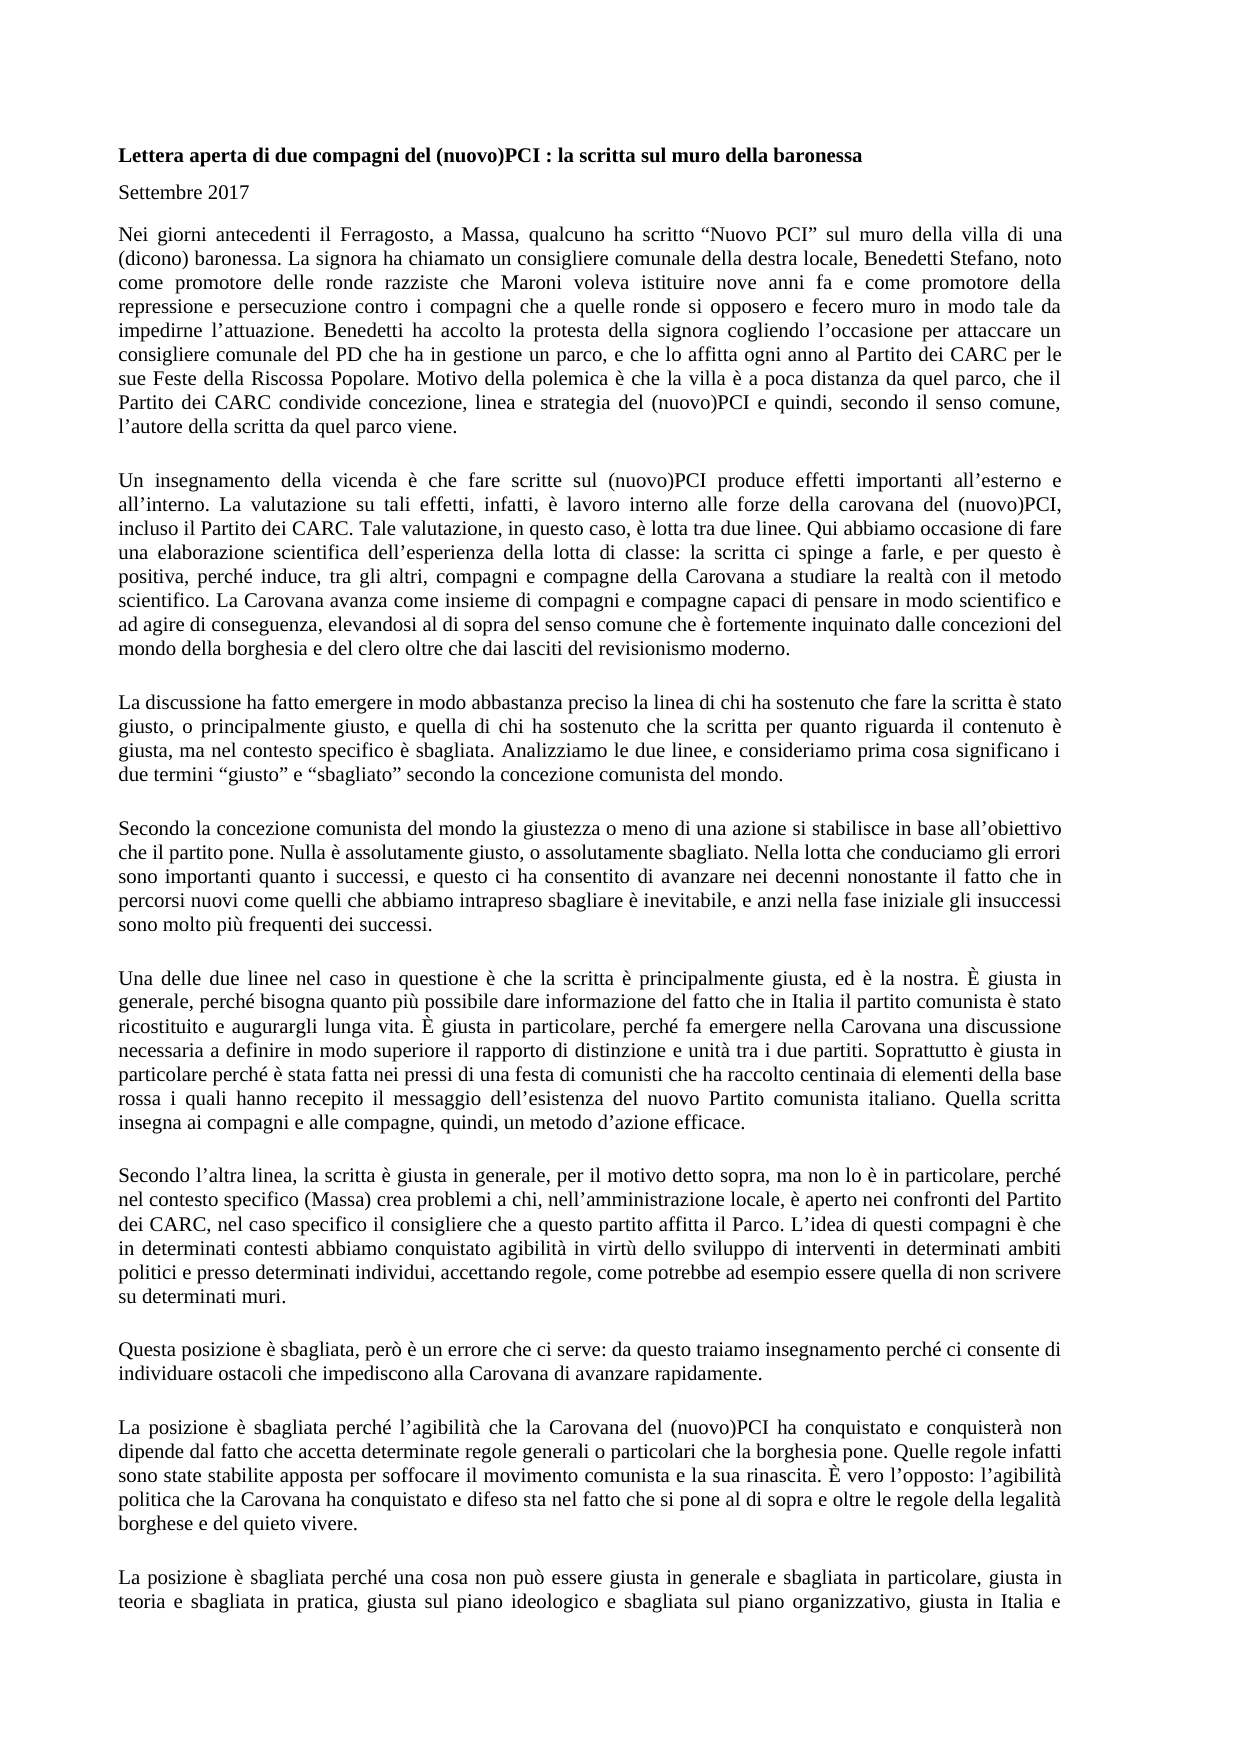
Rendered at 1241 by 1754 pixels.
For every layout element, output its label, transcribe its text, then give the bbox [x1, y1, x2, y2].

text Secondo l’altra linea, la scritta è giusta in generale, per il motivo detto sopra, ma non lo è in particolare, perché nel contesto specifico (Massa) crea problemi a chi, nell’amministrazione locale, è aperto nei confronti del Partito dei CARC, nel caso specifico il consigliere che a questo partito affitta il Parco. L’idea di questi compagni è che in determinati contesti abbiamo conquistato agibilità in virtù dello sviluppo di interventi in determinati ambiti politici e presso determinati individui, accettando regole, come potrebbe ad esempio essere quella di non scrivere su determinati muri. [118, 1163, 1063, 1308]
text Secondo la concezione comunista del mondo la giustezza o meno di una azione si stabilisce in base all’obiettivo che il partito pone. Nulla è assolutamente giusto, o assolutamente sbagliato. Nella lotta che conduciamo gli errori sono importanti quanto i successi, e questo ci ha consentito di avanzare nei decenni nonostante il fatto che in percorsi nuovi come quelli che abbiamo intrapreso sbagliare è inevitabile, e anzi nella fase iniziale gli insuccessi sono molto più frequenti dei successi. [118, 816, 1063, 936]
text Una delle due linee nel caso in questione è che la scritta è principalmente giusta, ed è la nostra. È giusta in generale, perché bisogna quanto più possibile dare informazione del fatto che in Italia il partito comunista è stato ricostituito e augurargli lunga vita. È giusta in particolare, perché fa emergere nella Carovana una discussione necessaria a definire in modo superiore il rapporto di distinzione e unità tra i due partiti. Soprattutto è giusta in particolare perché è stata fatta nei pressi di una festa di comunisti che ha raccolto centinaia di elementi della base rossa i quali hanno recepito il messaggio dell’esistenza del nuovo Partito comunista italiano. Quella scritta insegna ai compagni e alle compagne, quindi, un metodo d’azione efficace. [118, 965, 1063, 1134]
text Settembre 2017 [118, 180, 1122, 204]
text La posizione è sbagliata perché l’agibilità che la Carovana del (nuovo)PCI ha conquistato e conquisterà non dipende dal fatto che accetta determinate regole generali o particolari che la borghesia pone. Quelle regole infatti sono state stabilite apposta per soffocare il movimento comunista e la sua rinascita. È vero l’opposto: l’agibilità politica che la Carovana ha conquistato e difeso sta nel fatto che si pone al di sopra e oltre le regole della legalità borghese e del quieto vivere. [118, 1415, 1063, 1535]
text La discussione ha fatto emergere in modo abbastanza preciso la linea di chi ha sostenuto che fare la scritta è stato giusto, o principalmente giusto, e quella di chi ha sostenuto che la scritta per quanto riguarda il contenuto è giusta, ma nel contesto specifico è sbagliata. Analizziamo le due linee, e consideriamo prima cosa significano i due termini “giusto” e “sbagliato” secondo la concezione comunista del mondo. [118, 690, 1063, 786]
text La posizione è sbagliata perché una cosa non può essere giusta in generale e sbagliata in particolare, giusta in teoria e sbagliata in pratica, giusta sul piano ideologico e sbagliata sul piano organizzativo, giusta in Italia e [118, 1564, 1063, 1613]
text Nei giorni antecedenti il Ferragosto, a Massa, qualcuno ha scritto “Nuovo PCI” sul muro della villa di una (dicono) baronessa. La signora ha chiamato un consigliere comunale della destra locale, Benedetti Stefano, noto come promotore delle ronde razziste che Maroni voleva istituire nove anni fa e come promotore della repressione e persecuzione contro i compagni che a quelle ronde si opposero e fecero muro in modo tale da impedirne l’attuazione. Benedetti ha accolto la protesta della signora cogliendo l’occasione per attaccare un consigliere comunale del PD che ha in gestione un parco, e che lo affitta ogni anno al Partito dei CARC per le sue Feste della Riscossa Popolare. Motivo della polemica è che la villa è a poca distanza da quel parco, che il Partito dei CARC condivide concezione, linea e strategia del (nuovo)PCI e quindi, secondo il senso comune, l’autore della scritta da quel parco viene. [118, 222, 1063, 438]
subtitle Lettera aperta di due compagni del (nuovo)PCI : la scritta sul muro della baronessa [118, 143, 1122, 167]
text Questa posizione è sbagliata, però è un errore che ci serve: da questo traiamo insegnamento perché ci consente di individuare ostacoli che impediscono alla Carovana di avanzare rapidamente. [118, 1337, 1063, 1385]
text Un insegnamento della vicenda è che fare scritte sul (nuovo)PCI produce effetti importanti all’esterno e all’interno. La valutazione su tali effetti, infatti, è lavoro interno alle forze della carovana del (nuovo)PCI, incluso il Partito dei CARC. Tale valutazione, in questo caso, è lotta tra due linee. Qui abbiamo occasione di fare una elaborazione scientifica dell’esperienza della lotta di classe: la scritta ci spinge a farle, e per questo è positiva, perché induce, tra gli altri, compagni e compagne della Carovana a studiare la realtà con il metodo scientifico. La Carovana avanza come insieme di compagni e compagne capaci di pensare in modo scientifico e ad agire di conseguenza, elevandosi al di sopra del senso comune che è fortemente inquinato dalle concezioni del mondo della borghesia e del clero oltre che dai lasciti del revisionismo moderno. [118, 468, 1063, 660]
